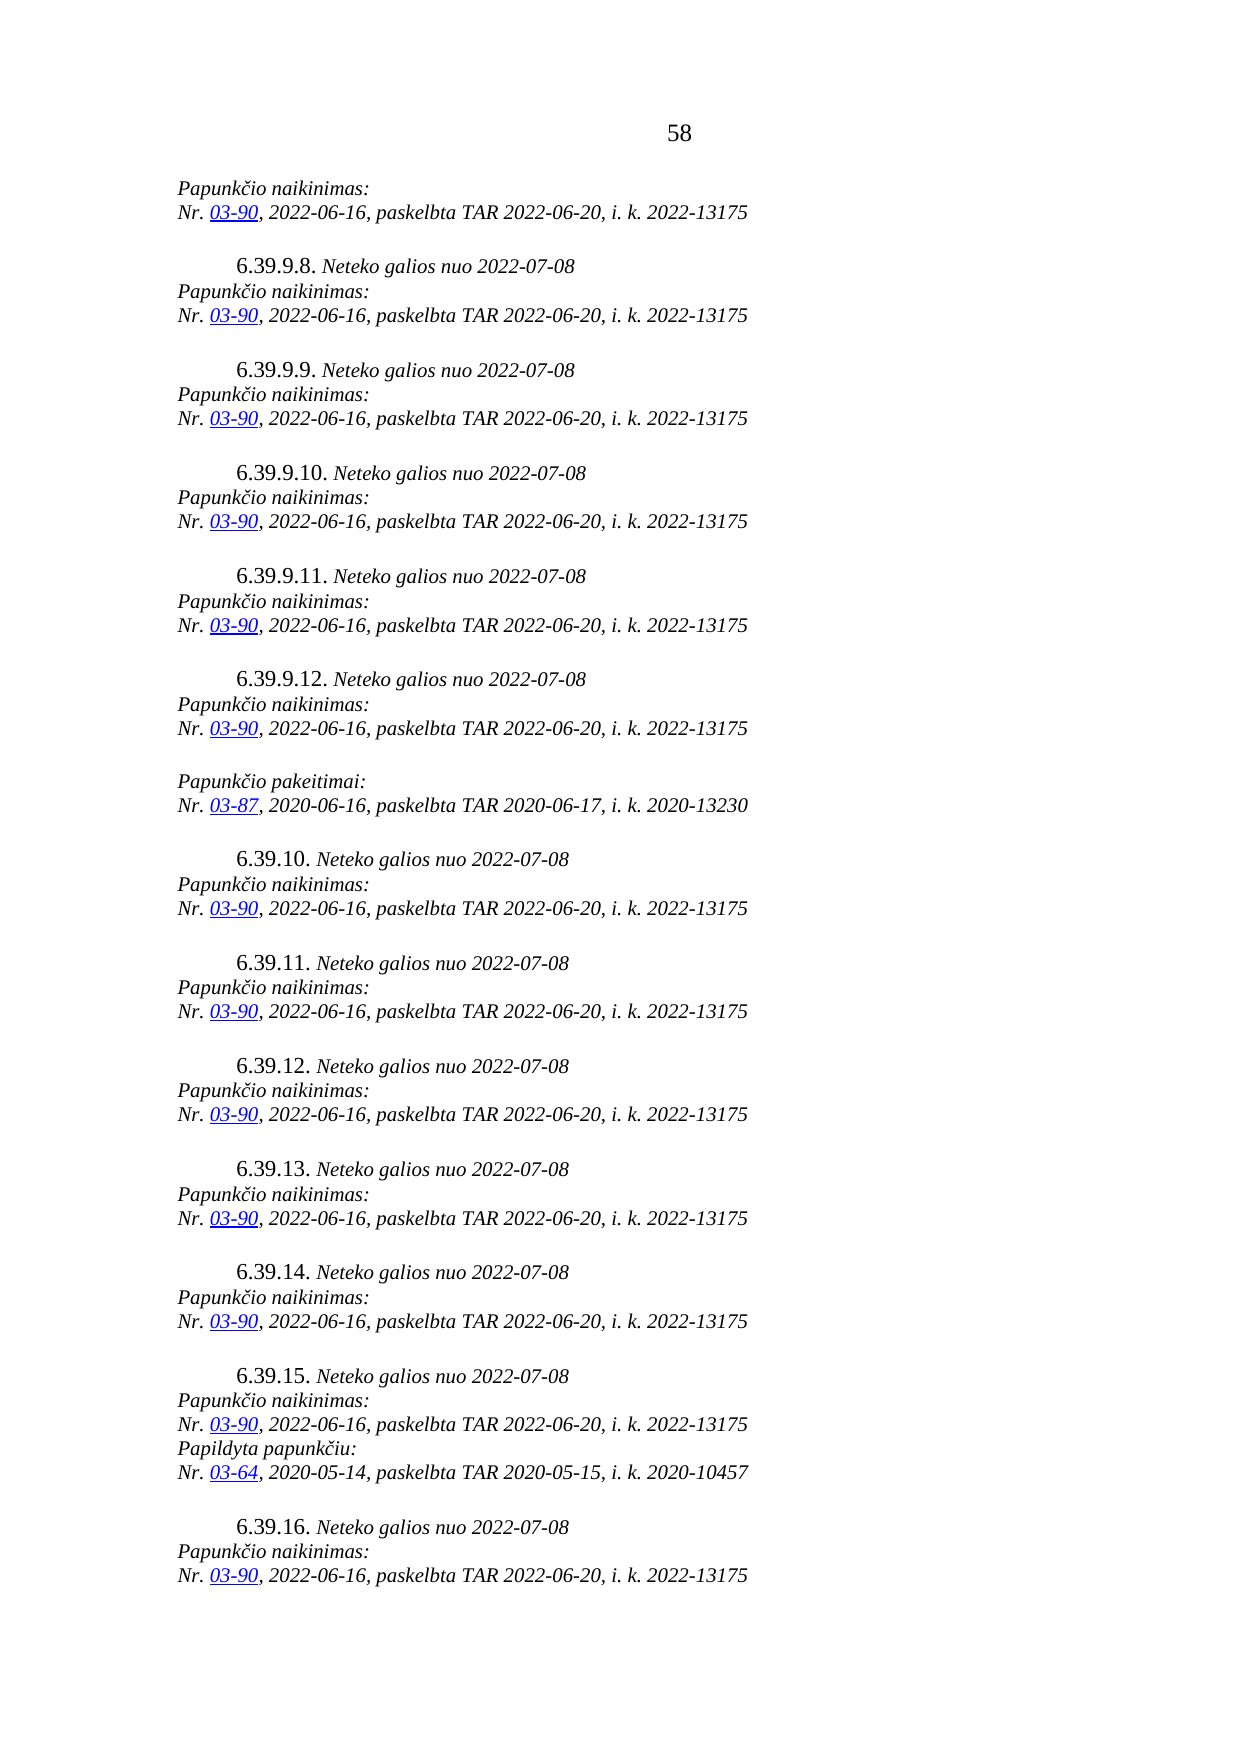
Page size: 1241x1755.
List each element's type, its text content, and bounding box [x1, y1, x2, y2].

text Nr. 03-90, 2022-06-16, paskelbta TAR 2022-06-20, i. k. 2022-13175 [177, 613, 1181, 637]
text 6.39.10. Neteko galios nuo 2022-07-08 [177, 846, 1181, 872]
text Papunkčio naikinimas: [177, 382, 1181, 406]
text Papunkčio naikinimas: [177, 975, 1181, 999]
text Papunkčio naikinimas: [177, 1388, 1181, 1412]
text 6.39.9.12. Neteko galios nuo 2022-07-08 [177, 665, 1181, 692]
text 6.39.13. Neteko galios nuo 2022-07-08 [177, 1155, 1181, 1182]
text Nr. 03-90, 2022-06-16, paskelbta TAR 2022-06-20, i. k. 2022-13175 [177, 1206, 1181, 1230]
text Nr. 03-90, 2022-06-16, paskelbta TAR 2022-06-20, i. k. 2022-13175 [177, 1309, 1181, 1333]
text Papunkčio naikinimas: [177, 485, 1181, 509]
text Nr. 03-90, 2022-06-16, paskelbta TAR 2022-06-20, i. k. 2022-13175 [177, 1102, 1181, 1126]
text Nr. 03-90, 2022-06-16, paskelbta TAR 2022-06-20, i. k. 2022-13175 [177, 406, 1181, 430]
text 6.39.12. Neteko galios nuo 2022-07-08 [177, 1052, 1181, 1078]
text 6.39.9.11. Neteko galios nuo 2022-07-08 [177, 562, 1181, 588]
text Nr. 03-90, 2022-06-16, paskelbta TAR 2022-06-20, i. k. 2022-13175 [177, 716, 1181, 740]
text Papildyta papunkčiu: [177, 1436, 1181, 1460]
text Papunkčio naikinimas: [177, 176, 1181, 200]
text Papunkčio naikinimas: [177, 1539, 1181, 1563]
text Nr. 03-90, 2022-06-16, paskelbta TAR 2022-06-20, i. k. 2022-13175 [177, 999, 1181, 1023]
text 6.39.15. Neteko galios nuo 2022-07-08 [177, 1362, 1181, 1388]
text Papunkčio naikinimas: [177, 872, 1181, 896]
text 6.39.11. Neteko galios nuo 2022-07-08 [177, 949, 1181, 975]
text Papunkčio naikinimas: [177, 1285, 1181, 1309]
text Papunkčio pakeitimai: [177, 769, 1181, 793]
text Nr. 03-90, 2022-06-16, paskelbta TAR 2022-06-20, i. k. 2022-13175 [177, 303, 1181, 327]
text Nr. 03-90, 2022-06-16, paskelbta TAR 2022-06-20, i. k. 2022-13175 [177, 1412, 1181, 1436]
text Papunkčio naikinimas: [177, 588, 1181, 613]
text 6.39.9.9. Neteko galios nuo 2022-07-08 [177, 356, 1181, 382]
text Nr. 03-90, 2022-06-16, paskelbta TAR 2022-06-20, i. k. 2022-13175 [177, 509, 1181, 533]
text Nr. 03-90, 2022-06-16, paskelbta TAR 2022-06-20, i. k. 2022-13175 [177, 1563, 1181, 1587]
text 6.39.9.8. Neteko galios nuo 2022-07-08 [177, 252, 1181, 279]
text 6.39.14. Neteko galios nuo 2022-07-08 [177, 1258, 1181, 1285]
text Papunkčio naikinimas: [177, 279, 1181, 303]
text Nr. 03-90, 2022-06-16, paskelbta TAR 2022-06-20, i. k. 2022-13175 [177, 896, 1181, 920]
text Papunkčio naikinimas: [177, 1182, 1181, 1206]
text Nr. 03-90, 2022-06-16, paskelbta TAR 2022-06-20, i. k. 2022-13175 [177, 200, 1181, 224]
text Papunkčio naikinimas: [177, 692, 1181, 716]
text Papunkčio naikinimas: [177, 1078, 1181, 1102]
text 6.39.9.10. Neteko galios nuo 2022-07-08 [177, 459, 1181, 485]
text Nr. 03-64, 2020-05-14, paskelbta TAR 2020-05-15, i. k. 2020-10457 [177, 1460, 1181, 1484]
text 6.39.16. Neteko galios nuo 2022-07-08 [177, 1513, 1181, 1539]
text Nr. 03-87, 2020-06-16, paskelbta TAR 2020-06-17, i. k. 2020-13230 [177, 793, 1181, 817]
